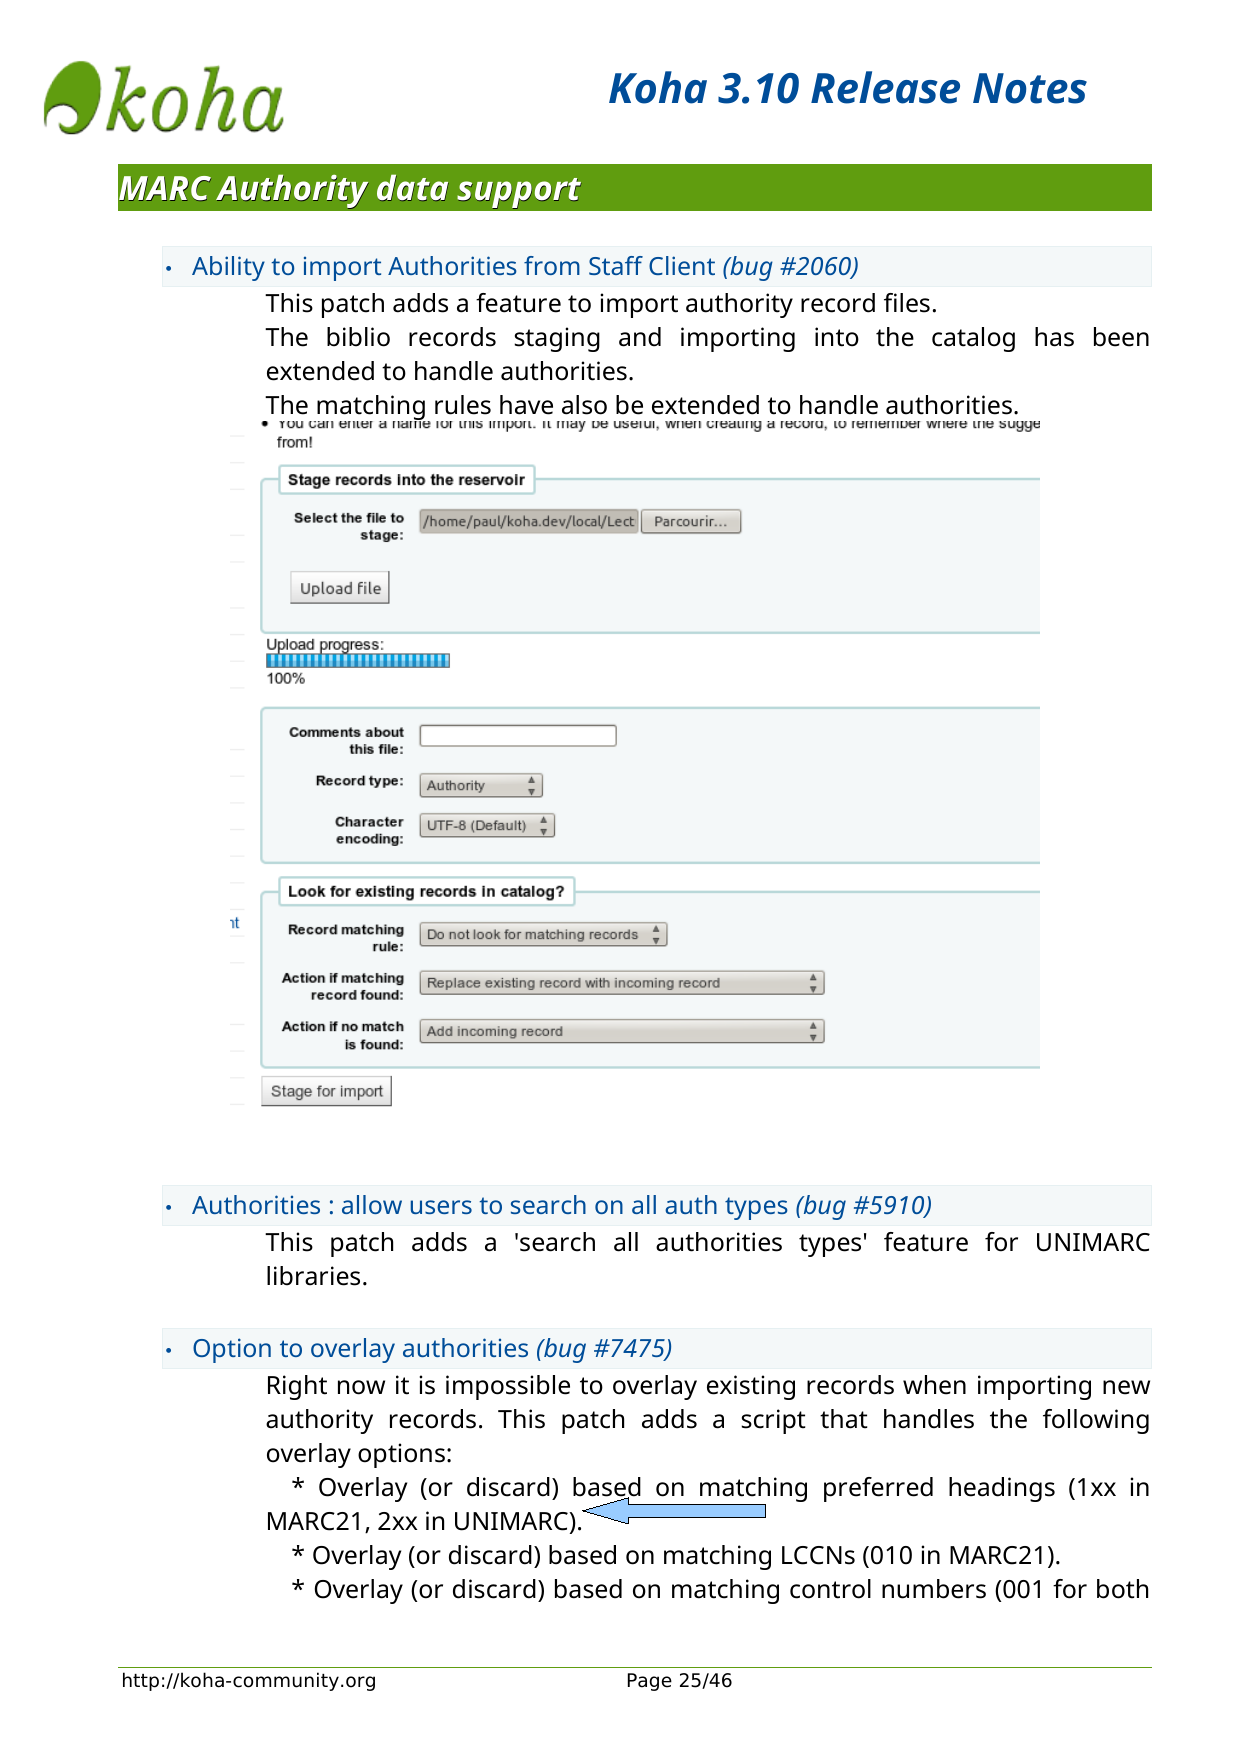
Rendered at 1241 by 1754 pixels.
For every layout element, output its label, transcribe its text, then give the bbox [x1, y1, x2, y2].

list Authorities : allow users to search on all auth types (bug #5910) [163, 1186, 1151, 1225]
list Option to overlay authorities (bug #7475) [163, 1329, 1151, 1368]
list This patch adds a feature to import authority record files. The biblio records staging and importing into the catalog has been extended to handle authorities. The matching rules have also be extended to handle authorities. [236, 287, 1152, 422]
subtitle MARC Authority data support [118, 164, 1152, 211]
picture [41, 59, 287, 138]
list Right now it is impossible to overlay existing records when importing new authority records. This patch adds a script that handles the following overlay options: * Overlay (or discard) based on matching preferred headings (1xx in MARC21, 2xx in UNIMARC). * Overlay (or discard) based on matching LCCNs (010 in MARC21). * Overlay (or discard) based on matching control numbers (001 for both [236, 1369, 1152, 1606]
picture [230, 421, 1040, 1116]
list Ability to import Authorities from Staff Client (bug #2060) [163, 247, 1151, 286]
list This patch adds a 'search all authorities types' feature for UNIMARC libraries. [236, 1226, 1152, 1293]
